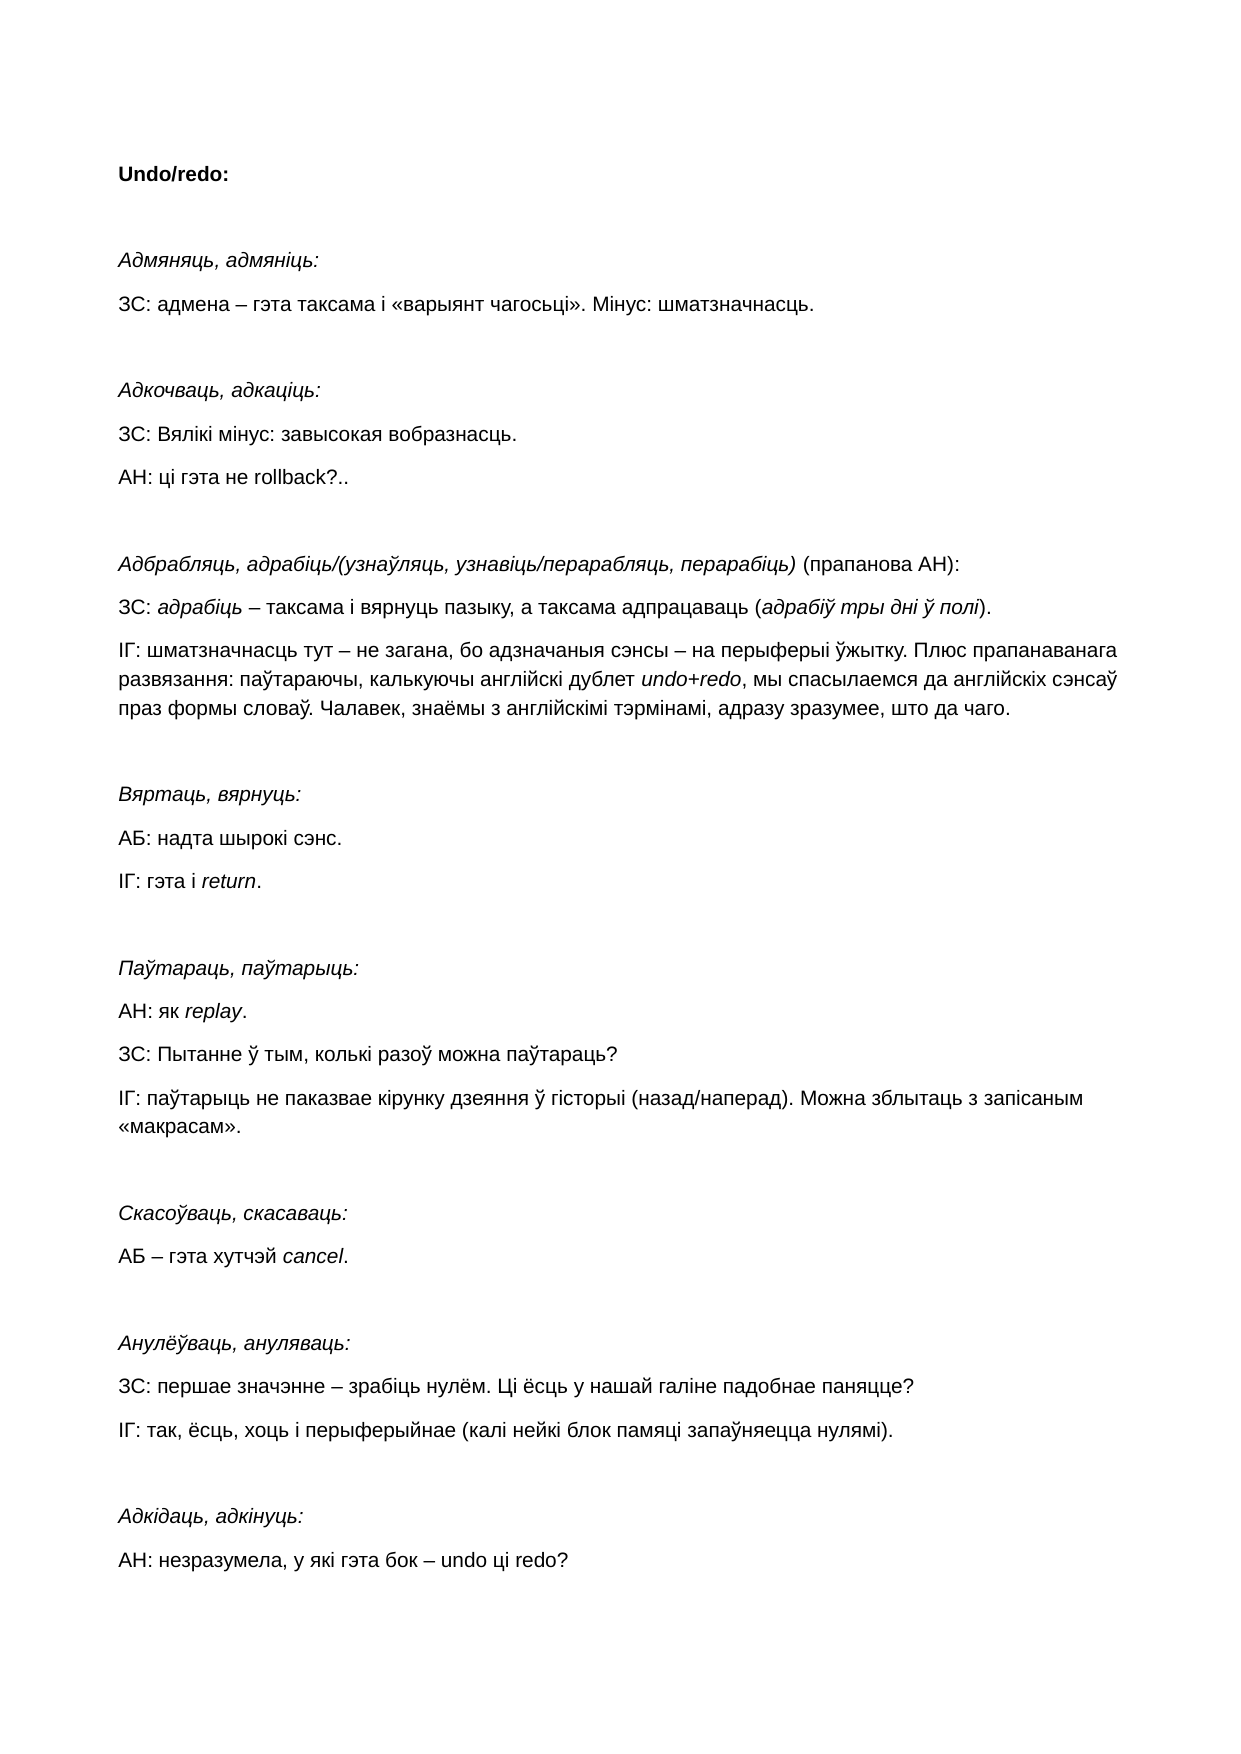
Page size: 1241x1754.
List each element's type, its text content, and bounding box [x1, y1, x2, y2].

text Адкочваць, адкаціць: [118, 378, 1122, 402]
text ІГ: гэта і return. [118, 869, 1122, 893]
text ЗС: Вялікі мінус: завысокая вобразнасць. [118, 421, 1122, 445]
text АН: як replay. [118, 999, 1122, 1023]
text Адмяняць, адмяніць: [118, 248, 1122, 272]
text Вяртаць, вярнуць: [118, 782, 1122, 806]
text Адкідаць, адкінуць: [118, 1504, 1122, 1528]
text АН: незразумела, у які гэта бок – undo ці redo? [118, 1548, 1122, 1572]
text АБ: надта шырокі сэнс. [118, 826, 1122, 849]
text Undo/redo: [118, 161, 1122, 185]
text ЗС: першае значэнне – зрабіць нулём. Ці ёсць у нашай галіне падобнае паняцце? [118, 1374, 1122, 1398]
text АБ – гэта хутчэй cancel. [118, 1244, 1122, 1268]
text ЗС: адмена – гэта таксама і «варыянт чагосьці». Мінус: шматзначнасць. [118, 291, 1122, 315]
text ІГ: шматзначнасць тут – не загана, бо адзначаныя сэнсы – на перыферыі ўжытку. Плюс прапанаванага развязання: паўтараючы, калькуючы англійскі дублет undo+redo, мы спасылаемся да англійскіх сэнсаў праз формы словаў. Чалавек, знаёмы з англійскімі тэрмінамі, адразу зразумее, што да чаго. [118, 638, 1122, 719]
text ЗС: адрабіць – таксама і вярнуць пазыку, а таксама адпрацаваць (адрабіў тры дні ў полі). [118, 595, 1122, 619]
text АН: ці гэта не rollback?.. [118, 465, 1122, 489]
text Анулёўваць, ануляваць: [118, 1331, 1122, 1355]
text ІГ: так, ёсць, хоць і перыферыйнае (калі нейкі блок памяці запаўняецца нулямі). [118, 1418, 1122, 1442]
text Адбрабляць, адрабіць/(узнаўляць, узнавіць/перарабляць, перарабіць) (прапанова АН): [118, 551, 1122, 575]
text ІГ: паўтарыць не паказвае кірунку дзеяння ў гісторыі (назад/наперад). Можна зблытаць з запісаным «макрасам». [118, 1086, 1122, 1138]
text ЗС: Пытанне ў тым, колькі разоў можна паўтараць? [118, 1042, 1122, 1066]
text Паўтараць, паўтарыць: [118, 956, 1122, 979]
text Скасоўваць, скасаваць: [118, 1201, 1122, 1225]
